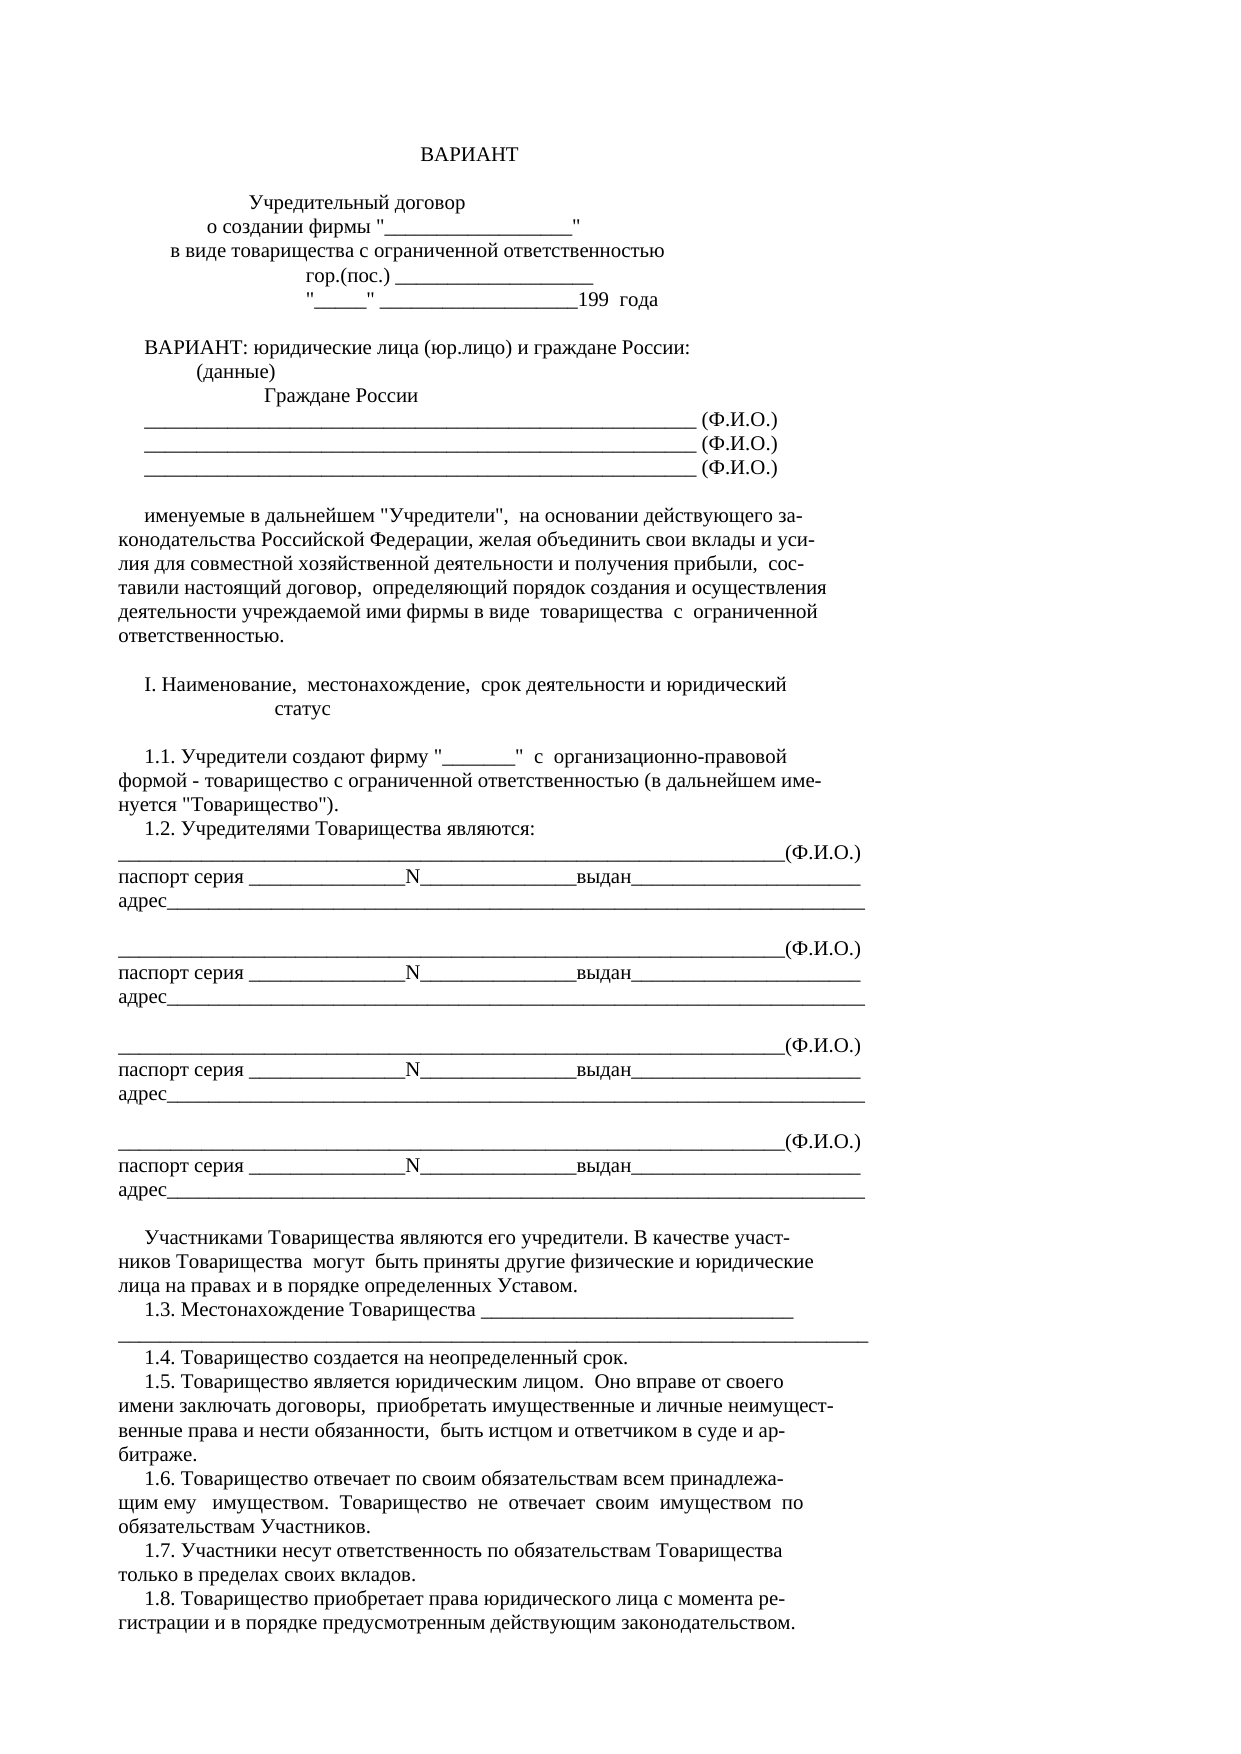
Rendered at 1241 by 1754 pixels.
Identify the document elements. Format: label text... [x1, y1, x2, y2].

text гистрации и в порядке предусмотренным действующим законодательством. [118, 1610, 1122, 1634]
text лия для совместной хозяйственной деятельности и получения прибыли, сос- [118, 551, 1122, 575]
text 1.4. Товарищество создается на неопределенный срок. [118, 1345, 1122, 1369]
text I. Наименование, местонахождение, срок деятельности и юридический [118, 672, 1122, 696]
text Учредительный договор [118, 190, 1122, 214]
text обязательствам Участников. [118, 1514, 1122, 1538]
text конодательства Российской Федерации, желая объединить свои вклады и уси- [118, 527, 1122, 551]
text нуется "Товарищество"). [118, 792, 1122, 816]
text имени заключать договоры, приобретать имущественные и личные неимущест- [118, 1393, 1122, 1417]
text "_____" ___________________199 года [118, 287, 1122, 311]
text _____________________________________________________ (Ф.И.О.) [118, 455, 1122, 479]
text венные права и нести обязанности, быть истцом и ответчиком в суде и ар- [118, 1417, 1122, 1442]
text Граждане России [118, 383, 1122, 407]
text _____________________________________________________ (Ф.И.О.) [118, 431, 1122, 455]
text ________________________________________________________________(Ф.И.О.) [118, 1032, 1122, 1057]
text паспорт серия _______________N_______________выдан______________________ [118, 1057, 1122, 1081]
text щим ему имуществом. Товарищество не отвечает своим имуществом по [118, 1490, 1122, 1514]
text (данные) [118, 359, 1122, 383]
text 1.6. Товарищество отвечает по своим обязательствам всем принадлежа- [118, 1466, 1122, 1490]
text именуемые в дальнейшем "Учредители", на основании действующего за- [118, 503, 1122, 527]
text 1.7. Участники несут ответственность по обязательствам Товарищества [118, 1538, 1122, 1562]
text гор.(пос.) ___________________ [118, 262, 1122, 287]
text ________________________________________________________________(Ф.И.О.) [118, 1129, 1122, 1153]
text ________________________________________________________________________ [118, 1321, 1122, 1345]
text ответственностью. [118, 623, 1122, 647]
text паспорт серия _______________N_______________выдан______________________ [118, 1153, 1122, 1177]
text 1.5. Товарищество является юридическим лицом. Оно вправе от своего [118, 1369, 1122, 1393]
text тавили настоящий договор, определяющий порядок создания и осуществления [118, 575, 1122, 599]
text ВАРИАНТ [118, 142, 1122, 166]
text 1.1. Учредители создают фирму "_______" с организационно-правовой [118, 744, 1122, 768]
text в виде товарищества с ограниченной ответственностью [118, 238, 1122, 262]
text формой - товарищество с ограниченной ответственностью (в дальнейшем име- [118, 768, 1122, 792]
text лица на правах и в порядке определенных Уставом. [118, 1273, 1122, 1297]
text статус [118, 696, 1122, 720]
text адрес___________________________________________________________________ [118, 1081, 1122, 1105]
text только в пределах своих вкладов. [118, 1562, 1122, 1586]
text _____________________________________________________ (Ф.И.О.) [118, 407, 1122, 431]
text 1.2. Учредителями Товарищества являются: [118, 816, 1122, 840]
text битраже. [118, 1442, 1122, 1466]
text паспорт серия _______________N_______________выдан______________________ [118, 960, 1122, 984]
text адрес___________________________________________________________________ [118, 888, 1122, 912]
text Участниками Товарищества являются его учредители. В качестве участ- [118, 1225, 1122, 1249]
text о создании фирмы "__________________" [118, 214, 1122, 238]
text ________________________________________________________________(Ф.И.О.) [118, 936, 1122, 960]
text адрес___________________________________________________________________ [118, 984, 1122, 1008]
text 1.8. Товарищество приобретает права юридического лица с момента ре- [118, 1586, 1122, 1610]
text ников Товарищества могут быть приняты другие физические и юридические [118, 1249, 1122, 1273]
text ВАРИАНТ: юридические лица (юр.лицо) и граждане России: [118, 335, 1122, 359]
text ________________________________________________________________(Ф.И.О.) [118, 840, 1122, 864]
text паспорт серия _______________N_______________выдан______________________ [118, 864, 1122, 888]
text деятельности учреждаемой ими фирмы в виде товарищества с ограниченной [118, 599, 1122, 623]
text 1.3. Местонахождение Товарищества ______________________________ [118, 1297, 1122, 1321]
text адрес___________________________________________________________________ [118, 1177, 1122, 1201]
